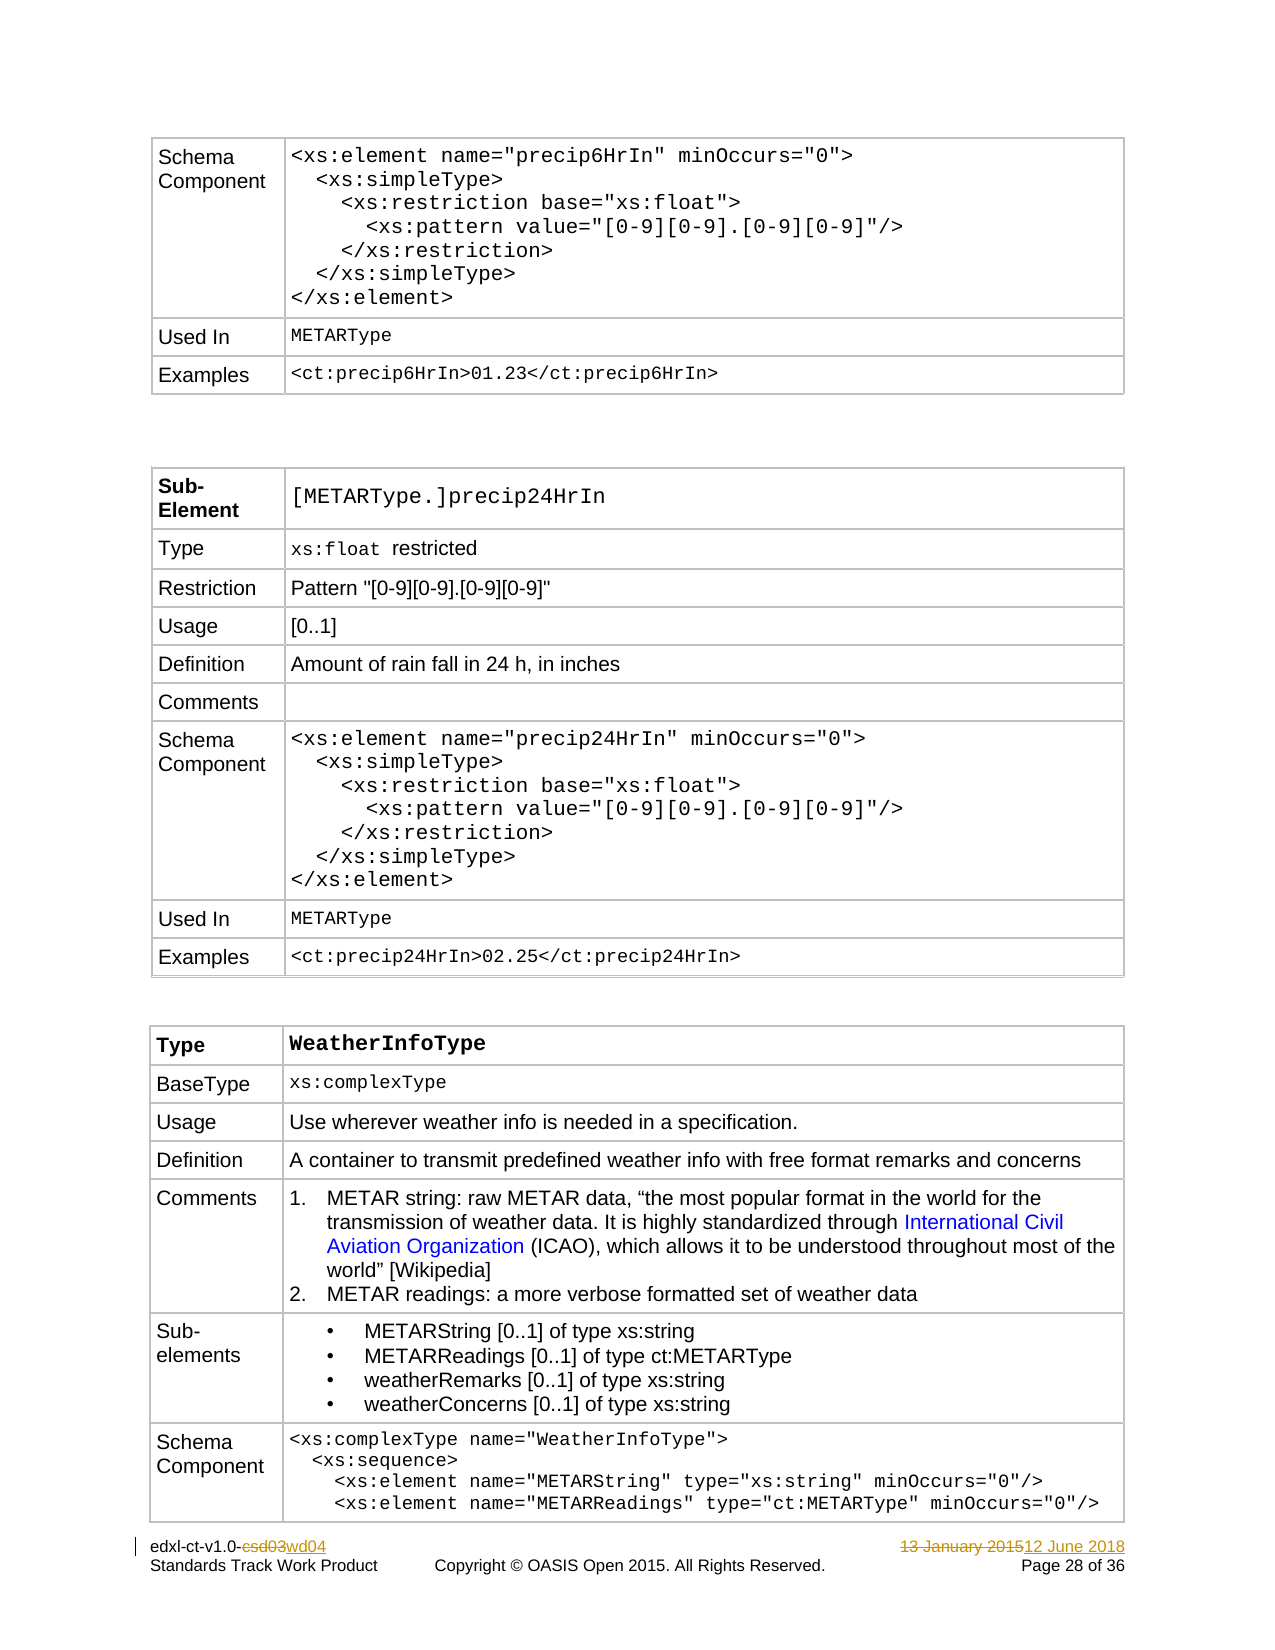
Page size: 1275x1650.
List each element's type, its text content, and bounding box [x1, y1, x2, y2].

table_cell <xs:complexType name="WeatherInfoType"> <xs:sequence> <xs:element name="METARString" type="xs:string" minOccurs="0"/> <xs:element name="METARReadings" type="ct:METARType" minOccurs="0"/> [284, 1424, 1123, 1521]
table_cell Usage [151, 1104, 282, 1140]
table_cell Amount of rain fall in 24 h, in inches [286, 646, 1123, 682]
table_cell Restriction [153, 570, 284, 606]
table_cell Comments [153, 684, 284, 720]
table_cell <xs:element name="precip6HrIn" minOccurs="0"> <xs:simpleType> <xs:restriction base="xs:float"> <xs:pattern value="[0-9][0-9].[0-9][0-9]"/> </xs:restriction> </xs:simpleType> </xs:element> [286, 139, 1123, 317]
table_header [METARType.]precip24HrIn [286, 469, 1123, 528]
table_cell Sub-elements [151, 1314, 282, 1422]
table_cell xs:float restricted [286, 530, 1123, 568]
table_cell Schema Component [153, 139, 284, 317]
table_cell Schema Component [151, 1424, 282, 1521]
table_cell Examples [153, 939, 284, 975]
table_cell Type [153, 530, 284, 568]
table_cell METARString [0..1] of type xs:string METARReadings [0..1] of type ct:METARType weatherRemarks [0..1] of type xs:string weatherConcerns [0..1] of type xs:string [284, 1314, 1123, 1422]
table_cell Used In [153, 319, 284, 355]
table_cell Examples [153, 357, 284, 393]
table_cell BaseType [151, 1066, 282, 1102]
table_cell METAR string: raw METAR data, “the most popular format in the world for the transmission of weather data. It is highly standardized through International Civil Aviation Organization (ICAO), which allows it to be understood throughout most of the world” [Wikipedia] METAR readings: a more verbose formatted set of weather data [284, 1180, 1123, 1312]
table_cell METARType [286, 901, 1123, 937]
table_cell [286, 684, 1123, 720]
table_cell <ct:precip6HrIn>01.23</ct:precip6HrIn> [286, 357, 1123, 393]
table_cell <ct:precip24HrIn>02.25</ct:precip24HrIn> [286, 939, 1123, 975]
table_cell Use wherever weather info is needed in a specification. [284, 1104, 1123, 1140]
table_cell Comments [151, 1180, 282, 1312]
table_cell [0..1] [286, 608, 1123, 644]
table_cell Definition [151, 1142, 282, 1178]
table_header Type [151, 1027, 282, 1064]
table_cell A container to transmit predefined weather info with free format remarks and concerns [284, 1142, 1123, 1178]
table_cell <xs:element name="precip24HrIn" minOccurs="0"> <xs:simpleType> <xs:restriction base="xs:float"> <xs:pattern value="[0-9][0-9].[0-9][0-9]"/> </xs:restriction> </xs:simpleType> </xs:element> [286, 722, 1123, 899]
table_cell xs:complexType [284, 1066, 1123, 1102]
table_cell METARType [286, 319, 1123, 355]
table_cell Used In [153, 901, 284, 937]
table_cell Schema Component [153, 722, 284, 899]
table_cell Pattern "[0-9][0-9].[0-9][0-9]" [286, 570, 1123, 606]
table_cell Usage [153, 608, 284, 644]
table_cell Definition [153, 646, 284, 682]
table_header WeatherInfoType [284, 1027, 1123, 1064]
table_header Sub-Element [153, 469, 284, 528]
